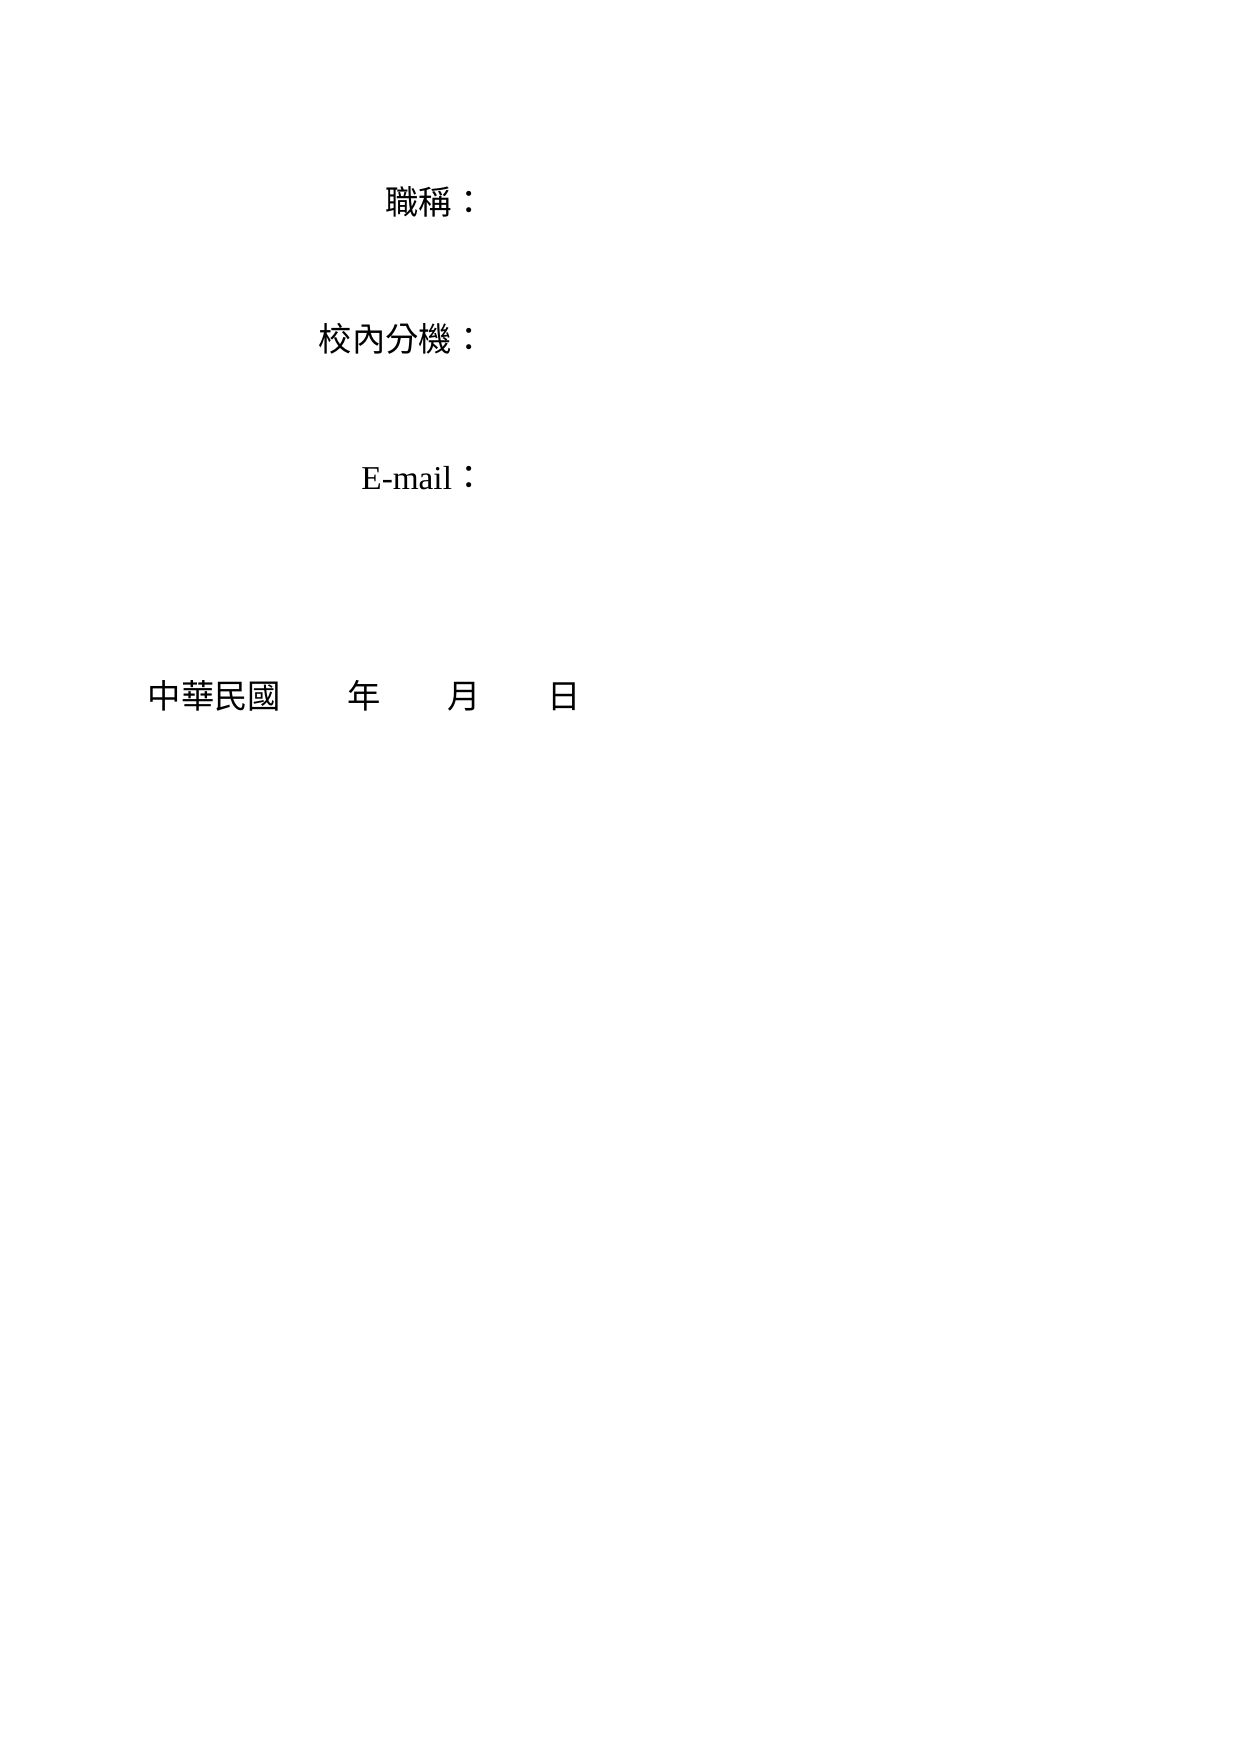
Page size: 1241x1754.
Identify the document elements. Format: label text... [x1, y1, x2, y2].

text 中華民國 年 月 日 [148, 652, 1092, 714]
text 校內分機： [148, 296, 1092, 358]
text E-mail： [148, 433, 1092, 496]
text 職稱： [148, 158, 1092, 221]
